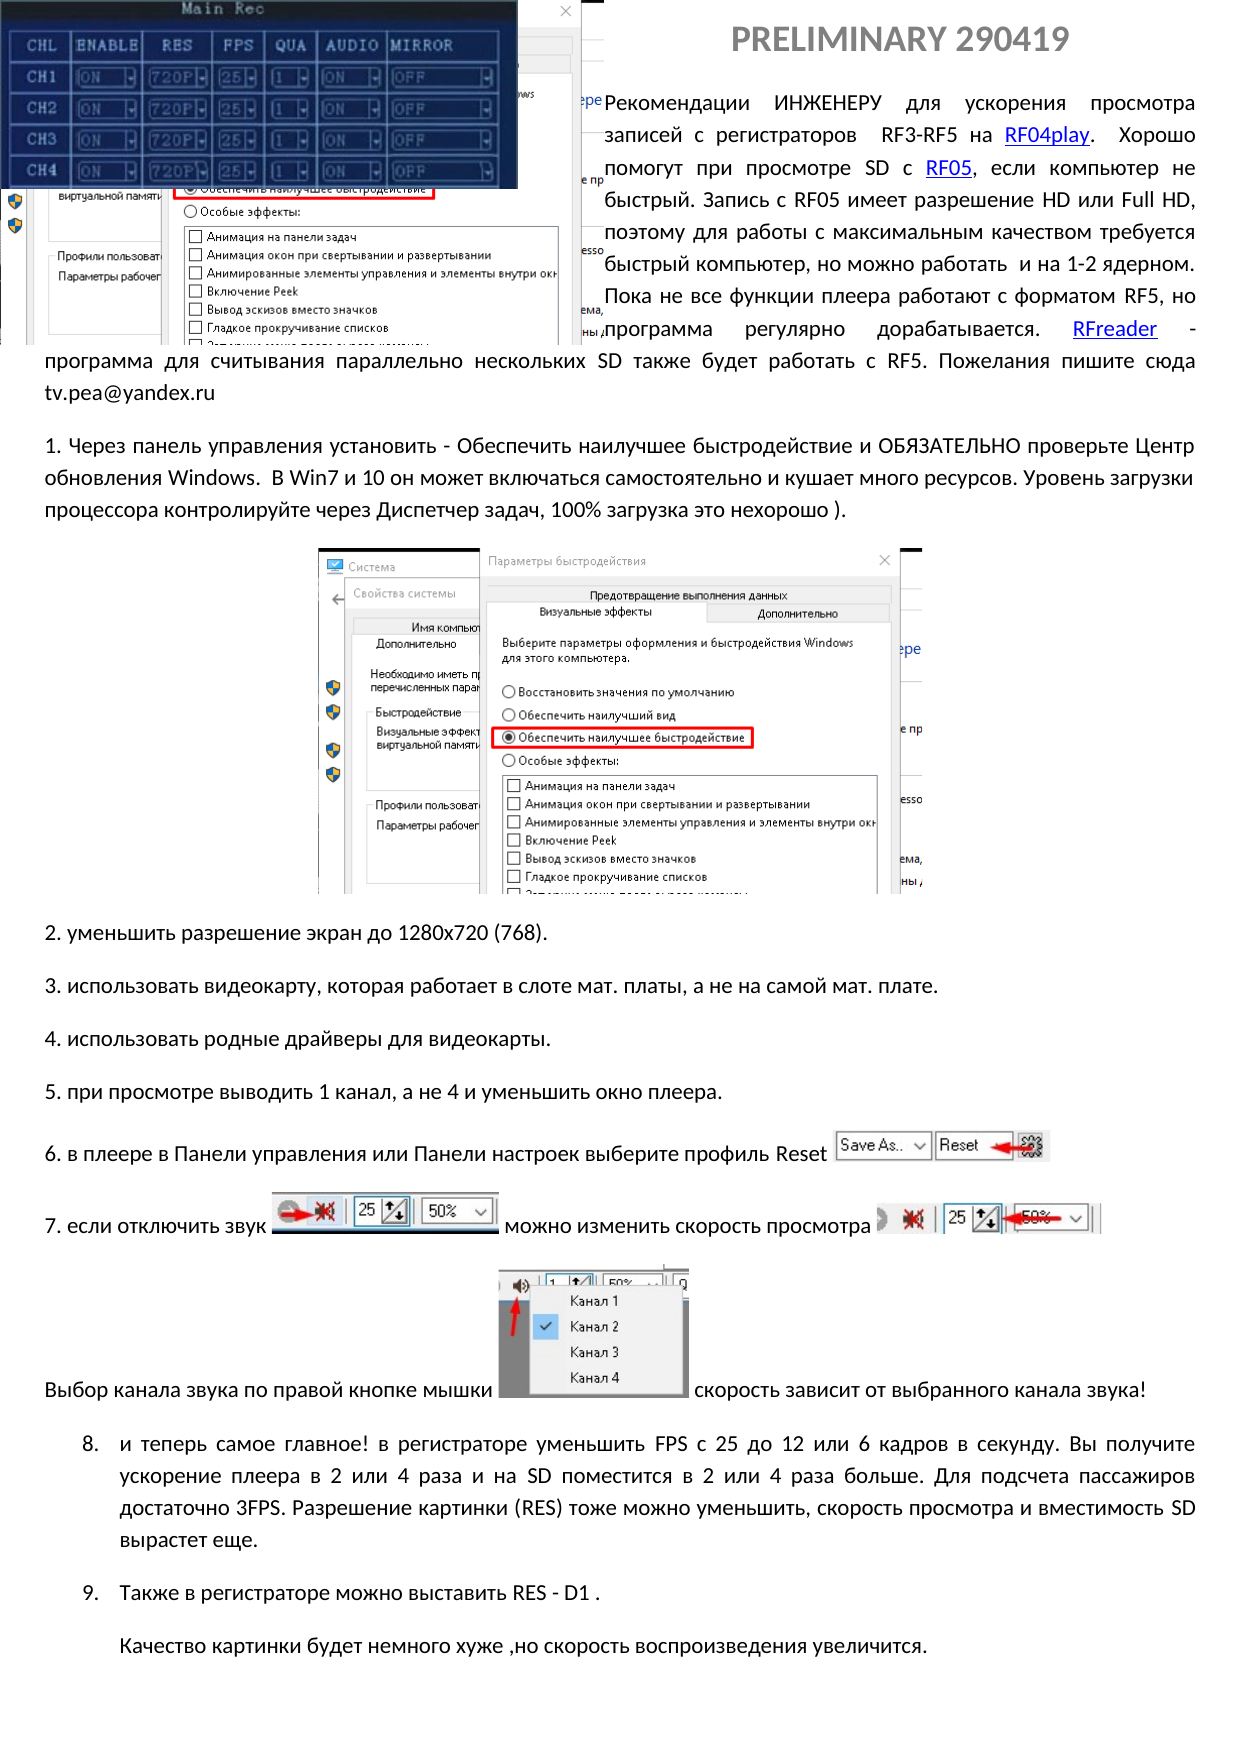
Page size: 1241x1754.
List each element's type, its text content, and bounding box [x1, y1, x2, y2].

picture [498, 1264, 689, 1398]
list и теперь самое главное! в регистраторе уменьшить FPS с 25 до 12 или 6 кадров в секунду. Вы получите ускорение плеера в 2 или 4 раза и на SD поместится в 2 или 4 раза больше. Для подсчета пассажиров достаточно 3FPS. Разрешение картинки (RES) тоже можно уменьшить, скорость просмотра и вместимость SD вырастет еще. [82, 1429, 1196, 1553]
picture [0, 0, 604, 345]
text 1. Через панель управления установить - Обеспечить наилучшее быстродействие и ОБЯЗАТЕЛЬНО проверьте Центр обновления Windows. В Win7 и 10 он может включаться самостоятельно и кушает много ресурсов. Уровень загрузки процессора контролируйте через Диспетчер задач, 100% загрузка это нехорошо ). [44, 431, 1196, 523]
picture [832, 1130, 1051, 1162]
text Выбор канала звука по правой кнопке мышки скорость зависит от выбранного канала звука! [44, 1264, 1196, 1404]
text PRELIMINARY 290419 [604, 15, 1196, 61]
picture [318, 548, 923, 894]
text 7. если отключить звук можно изменить скорость просмотра [44, 1192, 1196, 1239]
picture [271, 1192, 499, 1234]
text 4. использовать родные драйверы для видеокарты. [44, 1024, 1196, 1052]
picture [876, 1202, 1102, 1234]
text 6. в плеере в Панели управления или Панели настроек выберите профиль Reset [44, 1130, 1196, 1167]
text 3. использовать видеокарту, которая работает в слоте мат. платы, а не на самой мат. плате. [44, 971, 1196, 999]
list Также в регистраторе можно выставить RES - D1 . [82, 1578, 1196, 1606]
text 2. уменьшить разрешение экран до 1280х720 (768). [44, 918, 1196, 946]
list Качество картинки будет немного хуже ,но скорость воспроизведения увеличится. [82, 1631, 1196, 1659]
text Рекомендации ИНЖЕНЕРУ для ускорения просмотра записей с регистраторов RF3-RF5 на RF04play. Хорошо помогут при просмотре SD с RF05, если компьютер не быстрый. Запись с RF05 имеет разрешение HD или Full HD, поэтому для работы с максимальным качеством требуется быстрый компьютер, но можно работать и на 1-2 ядерном. Пока не все функции плеера работают с форматом RF5, но программа регулярно дорабатывается. RFreader -программа для считывания параллельно нескольких SD также будет работать с RF5. Пожелания пишите сюда tv.pea@yandex.ru [44, 88, 1196, 406]
text 5. при просмотре выводить 1 канал, а не 4 и уменьшить окно плеера. [44, 1077, 1196, 1105]
